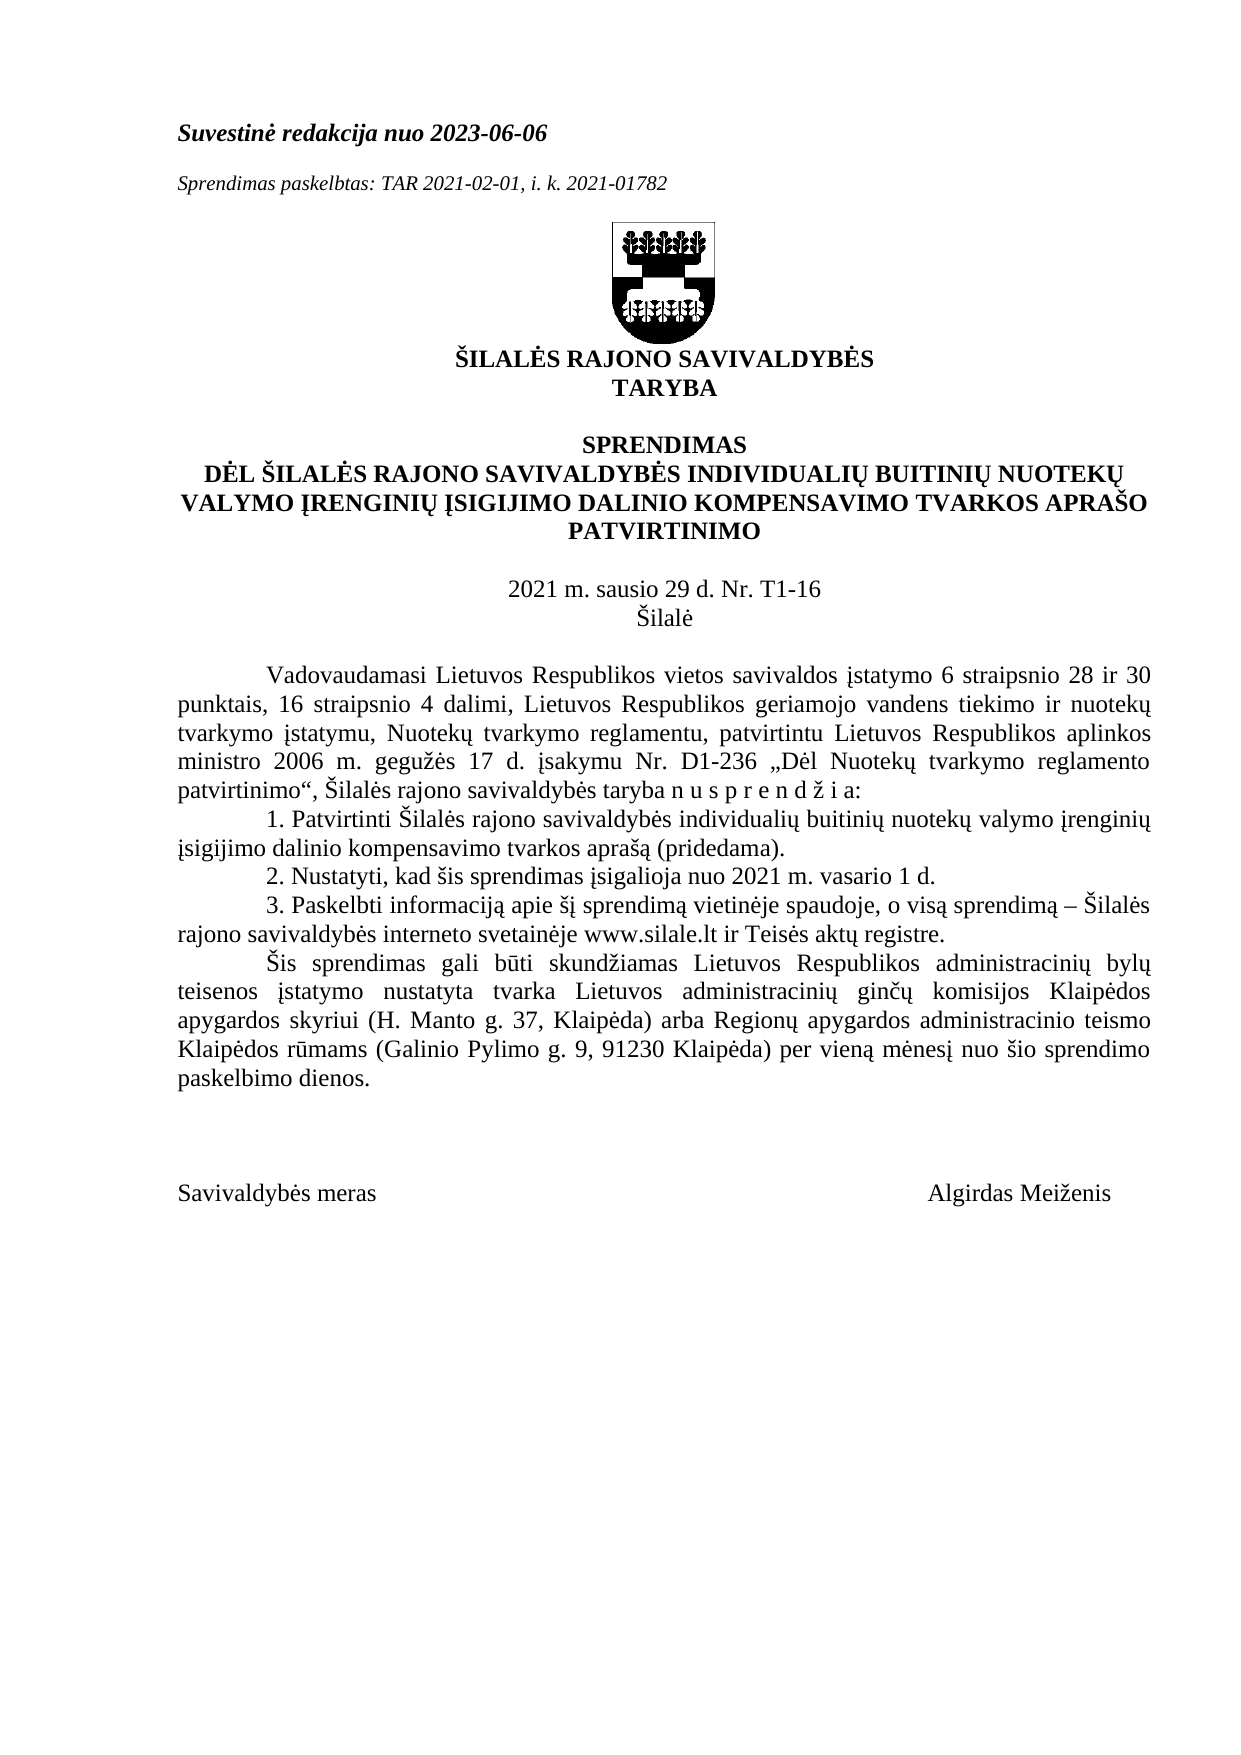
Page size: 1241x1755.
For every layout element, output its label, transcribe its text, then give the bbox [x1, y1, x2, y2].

text Šilalė [177, 603, 1152, 631]
text DĖL ŠILALĖS RAJONO SAVIVALDYBĖS INDIVIDUALIŲ BUITINIŲ NUOTEKŲ VALYMO ĮRENGINIŲ ĮSIGIJIMO DALINIO KOMPENSAVIMO TVARKOS APRAŠO PATVIRTINIMO [177, 459, 1152, 545]
text Sprendimas paskelbtas: TAR 2021-02-01, i. k. 2021-01782 [177, 171, 1152, 195]
text TARYBA [177, 373, 1152, 401]
text Vadovaudamasi Lietuvos Respublikos vietos savivaldos įstatymo 6 straipsnio 28 ir 30 punktais, 16 straipsnio 4 dalimi, Lietuvos Respublikos geriamojo vandens tiekimo ir nuotekų tvarkymo įstatymu, Nuotekų tvarkymo reglamentu, patvirtintu Lietuvos Respublikos aplinkos ministro 2006 m. gegužės 17 d. įsakymu Nr. D1-236 „Dėl Nuotekų tvarkymo reglamento patvirtinimo“, Šilalės rajono savivaldybės taryba n u s p r e n d ž i a: [177, 660, 1152, 804]
text Šis sprendimas gali būti skundžiamas Lietuvos Respublikos administracinių bylų teisenos įstatymo nustatyta tvarka Lietuvos administracinių ginčų komisijos Klaipėdos apygardos skyriui (H. Manto g. 37, Klaipėda) arba Regionų apygardos administracinio teismo Klaipėdos rūmams (Galinio Pylimo g. 9, 91230 Klaipėda) per vieną mėnesį nuo šio sprendimo paskelbimo dienos. [177, 948, 1152, 1091]
text 2021 m. sausio 29 d. Nr. T1-16 [177, 574, 1152, 603]
text ŠILALĖS RAJONO SAVIVALDYBĖS [177, 344, 1152, 373]
text SPRENDIMAS [177, 430, 1152, 459]
text Suvestinė redakcija nuo 2023-06-06 [177, 118, 1152, 147]
text 3. Paskelbti informaciją apie šį sprendimą vietinėje spaudoje, o visą sprendimą – Šilalės rajono savivaldybės interneto svetainėje www.silale.lt ir Teisės aktų registre. [177, 890, 1152, 948]
text 1. Patvirtinti Šilalės rajono savivaldybės individualių buitinių nuotekų valymo įrenginių įsigijimo dalinio kompensavimo tvarkos aprašą (pridedama). [177, 804, 1152, 861]
text 2. Nustatyti, kad šis sprendimas įsigalioja nuo 2021 m. vasario 1 d. [177, 861, 1152, 890]
text Savivaldybės meras Algirdas Meiženis [177, 1178, 1152, 1206]
